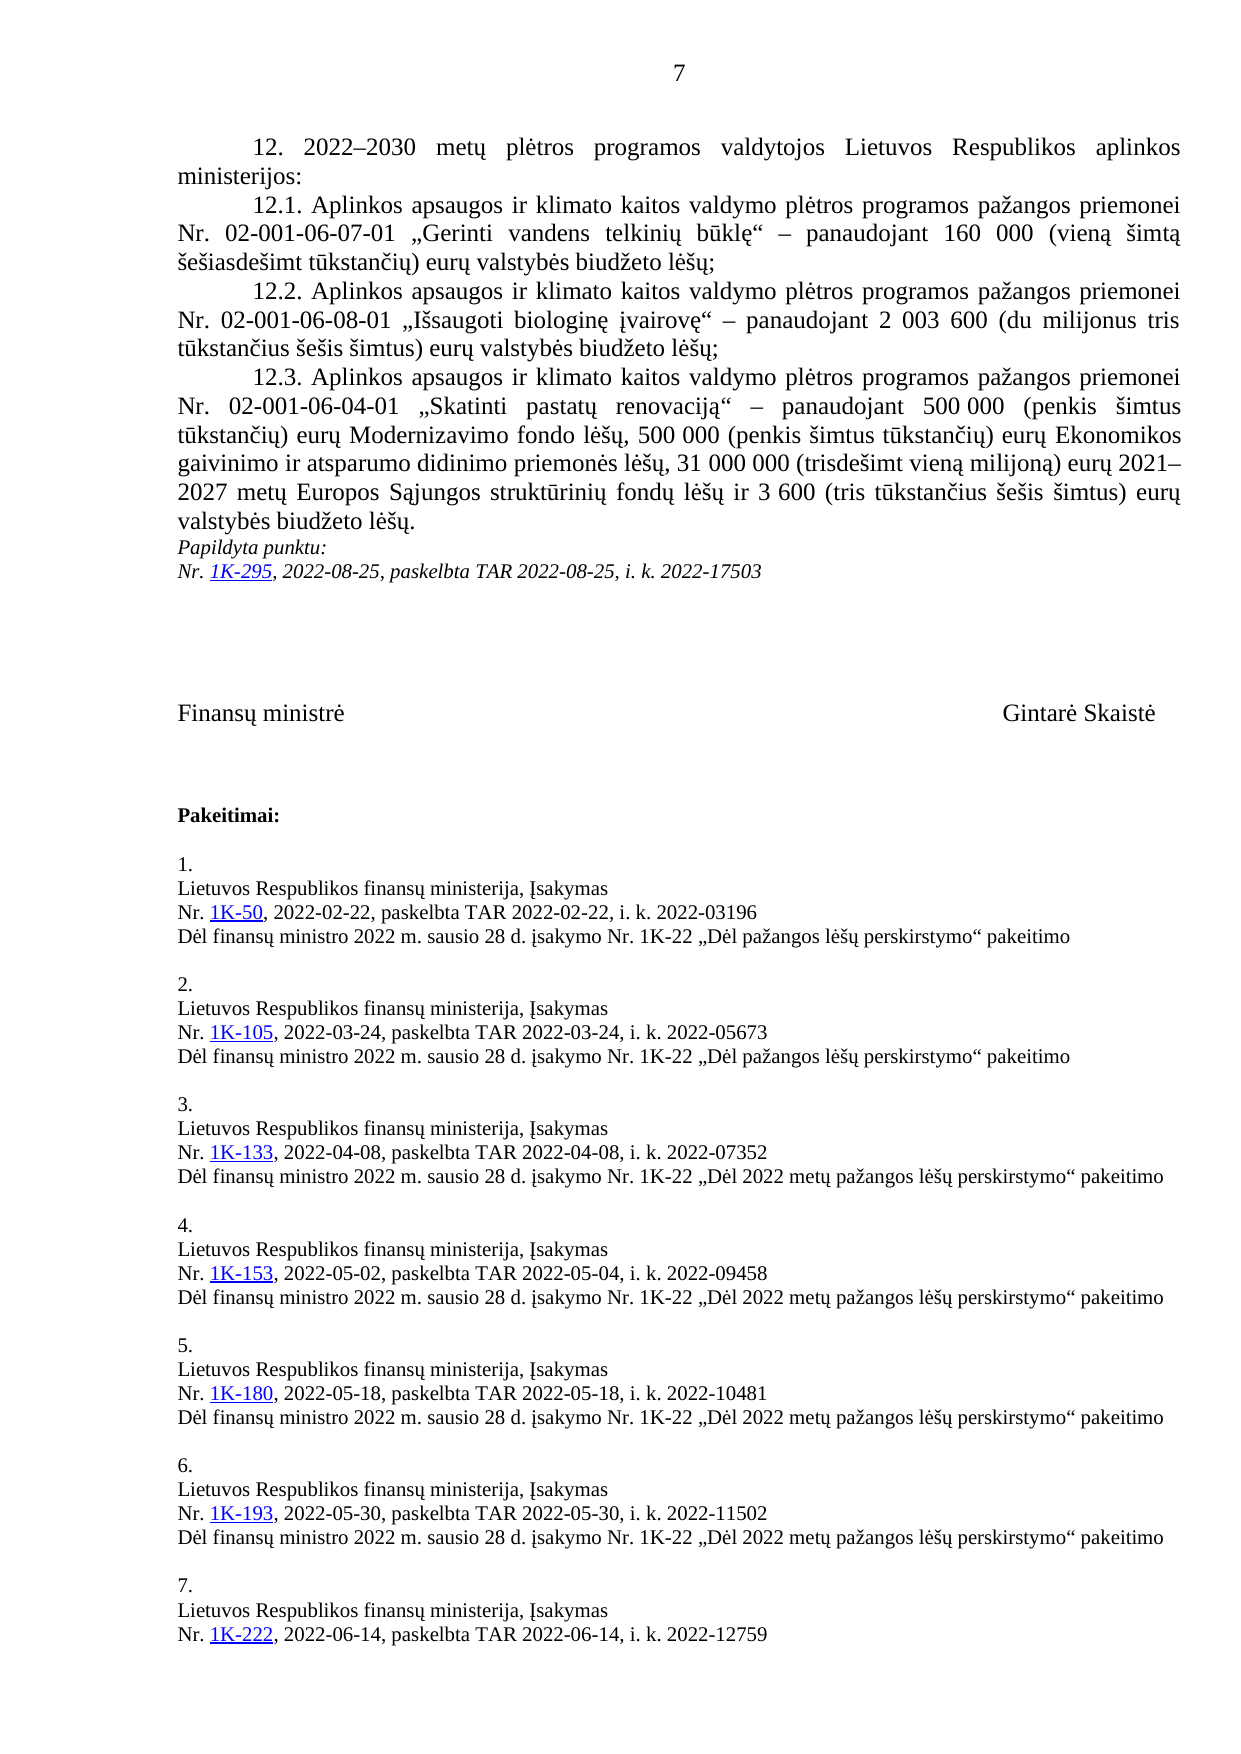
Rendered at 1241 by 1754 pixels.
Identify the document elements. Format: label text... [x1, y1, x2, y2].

text Dėl finansų ministro 2022 m. sausio 28 d. įsakymo Nr. 1K-22 „Dėl 2022 metų pažangos lėšų perskirstymo“ pakeitimo [177, 1525, 1181, 1549]
text 3. [177, 1092, 1181, 1116]
text Nr. 1K-105, 2022-03-24, paskelbta TAR 2022-03-24, i. k. 2022-05673 [177, 1020, 1181, 1044]
text Nr. 1K-133, 2022-04-08, paskelbta TAR 2022-04-08, i. k. 2022-07352 [177, 1140, 1181, 1164]
text Nr. 1K-295, 2022-08-25, paskelbta TAR 2022-08-25, i. k. 2022-17503 [177, 559, 1181, 583]
text Lietuvos Respublikos finansų ministerija, Įsakymas [177, 1357, 1181, 1381]
text 1. [177, 852, 1181, 876]
text Nr. 1K-193, 2022-05-30, paskelbta TAR 2022-05-30, i. k. 2022-11502 [177, 1501, 1181, 1525]
text Dėl finansų ministro 2022 m. sausio 28 d. įsakymo Nr. 1K-22 „Dėl pažangos lėšų perskirstymo“ pakeitimo [177, 924, 1181, 948]
text 7. [177, 1573, 1181, 1597]
text Papildyta punktu: [177, 535, 1181, 559]
text Finansų ministrė Gintarė Skaistė [177, 698, 1181, 727]
text Lietuvos Respublikos finansų ministerija, Įsakymas [177, 876, 1181, 900]
text Lietuvos Respublikos finansų ministerija, Įsakymas [177, 1597, 1181, 1622]
text Nr. 1K-180, 2022-05-18, paskelbta TAR 2022-05-18, i. k. 2022-10481 [177, 1381, 1181, 1405]
text Nr. 1K-50, 2022-02-22, paskelbta TAR 2022-02-22, i. k. 2022-03196 [177, 900, 1181, 924]
text Lietuvos Respublikos finansų ministerija, Įsakymas [177, 1237, 1181, 1261]
text 5. [177, 1333, 1181, 1357]
text 2. [177, 972, 1181, 996]
text Dėl finansų ministro 2022 m. sausio 28 d. įsakymo Nr. 1K-22 „Dėl 2022 metų pažangos lėšų perskirstymo“ pakeitimo [177, 1285, 1181, 1309]
text 6. [177, 1453, 1181, 1477]
text Pakeitimai: [177, 803, 1181, 827]
text Lietuvos Respublikos finansų ministerija, Įsakymas [177, 996, 1181, 1020]
text Lietuvos Respublikos finansų ministerija, Įsakymas [177, 1477, 1181, 1501]
text Dėl finansų ministro 2022 m. sausio 28 d. įsakymo Nr. 1K-22 „Dėl 2022 metų pažangos lėšų perskirstymo“ pakeitimo [177, 1405, 1181, 1429]
text 12.3. Aplinkos apsaugos ir klimato kaitos valdymo plėtros programos pažangos priemonei Nr. 02-001-06-04-01 „Skatinti pastatų renovaciją“ – panaudojant 500 000 (penkis šimtus tūkstančių) eurų Modernizavimo fondo lėšų, 500 000 (penkis šimtus tūkstančių) eurų Ekonomikos gaivinimo ir atsparumo didinimo priemonės lėšų, 31 000 000 (trisdešimt vieną milijoną) eurų 2021–2027 metų Europos Sąjungos struktūrinių fondų lėšų ir 3 600 (tris tūkstančius šešis šimtus) eurų valstybės biudžeto lėšų. [177, 362, 1181, 535]
text 12. 2022–2030 metų plėtros programos valdytojos Lietuvos Respublikos aplinkos ministerijos: [177, 132, 1181, 190]
text 4. [177, 1212, 1181, 1237]
text Dėl finansų ministro 2022 m. sausio 28 d. įsakymo Nr. 1K-22 „Dėl pažangos lėšų perskirstymo“ pakeitimo [177, 1044, 1181, 1068]
text Nr. 1K-153, 2022-05-02, paskelbta TAR 2022-05-04, i. k. 2022-09458 [177, 1261, 1181, 1285]
text Dėl finansų ministro 2022 m. sausio 28 d. įsakymo Nr. 1K-22 „Dėl 2022 metų pažangos lėšų perskirstymo“ pakeitimo [177, 1164, 1181, 1188]
text 12.1. Aplinkos apsaugos ir klimato kaitos valdymo plėtros programos pažangos priemonei Nr. 02-001-06-07-01 „Gerinti vandens telkinių būklę“ – panaudojant 160 000 (vieną šimtą šešiasdešimt tūkstančių) eurų valstybės biudžeto lėšų; [177, 190, 1181, 276]
text Nr. 1K-222, 2022-06-14, paskelbta TAR 2022-06-14, i. k. 2022-12759 [177, 1622, 1181, 1646]
text Lietuvos Respublikos finansų ministerija, Įsakymas [177, 1116, 1181, 1140]
text 12.2. Aplinkos apsaugos ir klimato kaitos valdymo plėtros programos pažangos priemonei Nr. 02-001-06-08-01 „Išsaugoti biologinę įvairovę“ – panaudojant 2 003 600 (du milijonus tris tūkstančius šešis šimtus) eurų valstybės biudžeto lėšų; [177, 276, 1181, 362]
